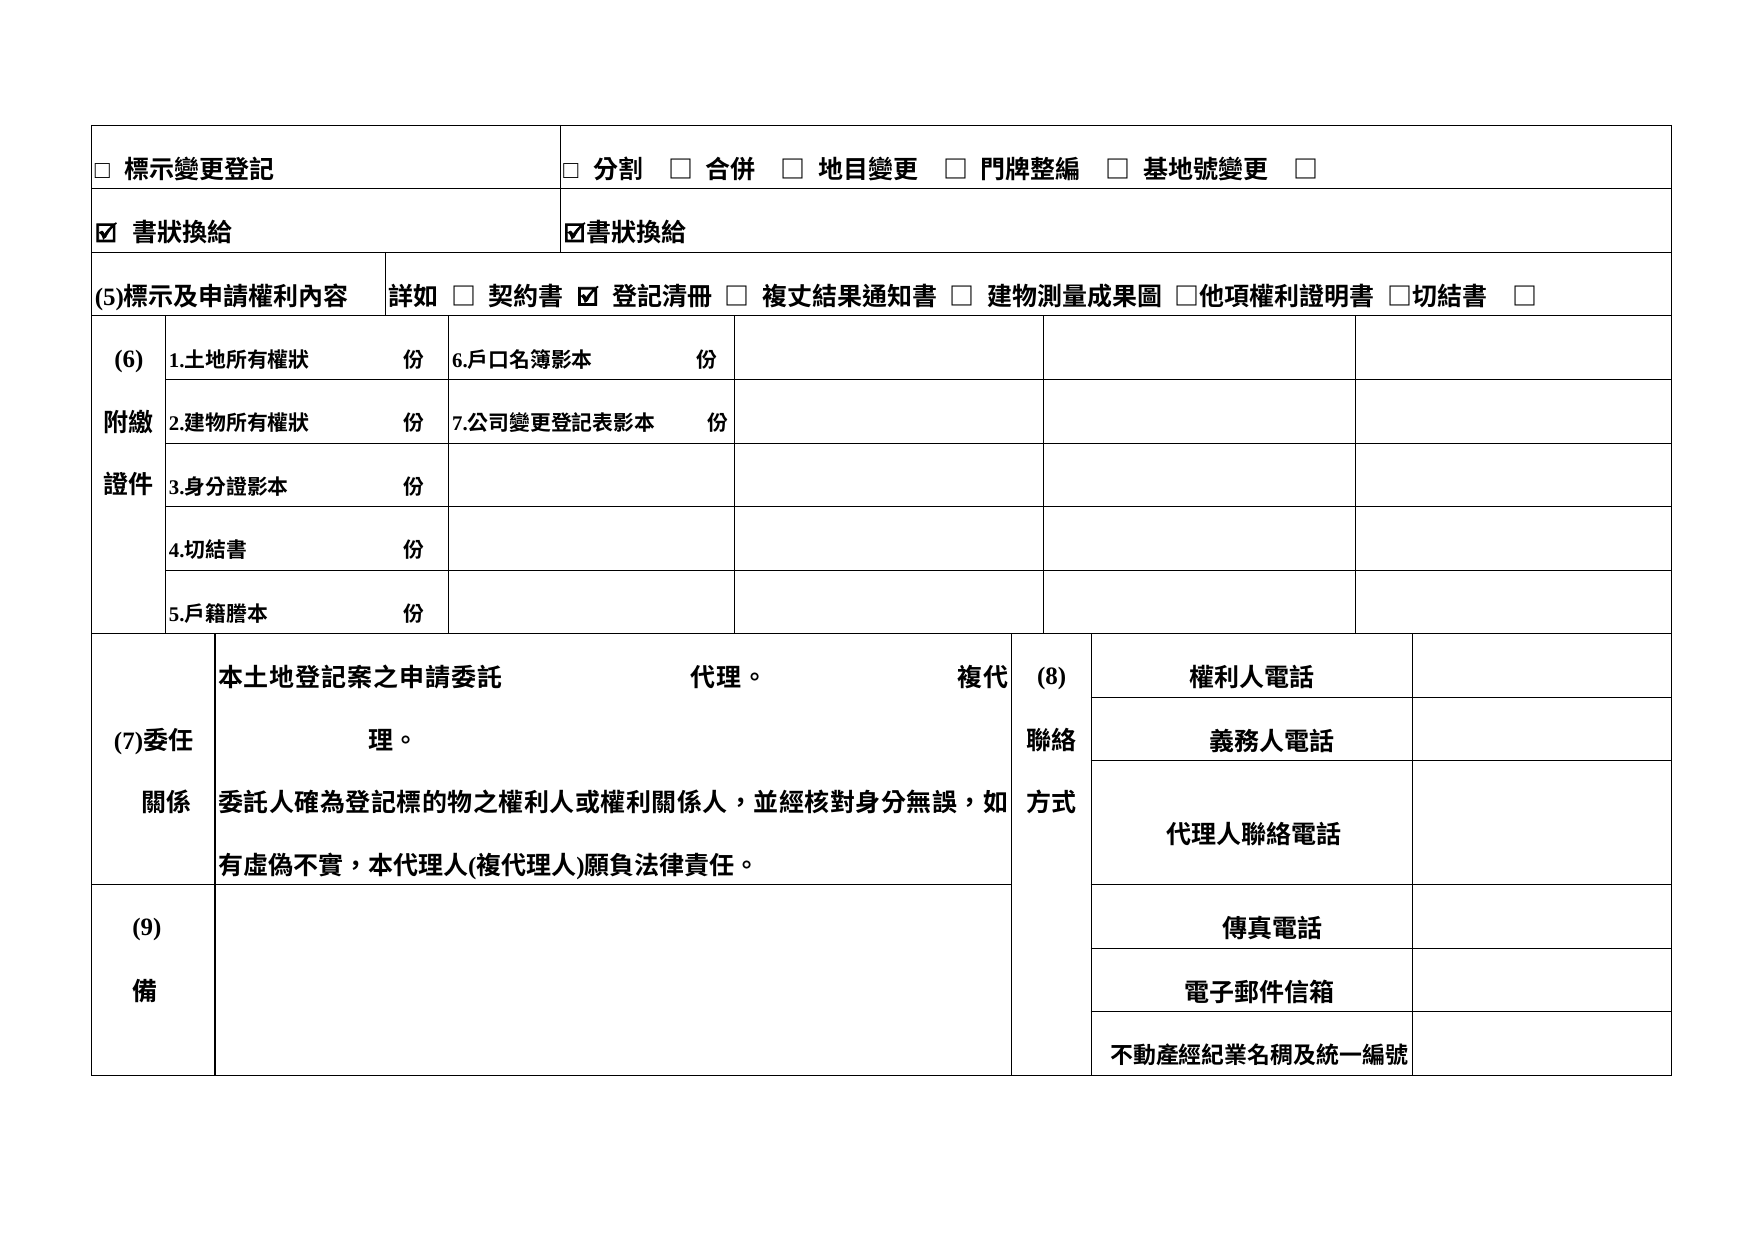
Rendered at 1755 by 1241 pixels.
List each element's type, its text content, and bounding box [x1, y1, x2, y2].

table_cell 4.切結書 份 [166, 507, 448, 569]
table_cell [449, 507, 734, 569]
table_cell [449, 571, 734, 633]
table_cell [1413, 885, 1671, 948]
table_cell 本土地登記案之申請委託 代理。 複代理。 委託人確為登記標的物之權利人或權利關係人，並經核對身分無誤，如有虛偽不實，本代理人(複代理人)願負法律責任。 [216, 634, 1011, 884]
table_cell [1413, 1012, 1671, 1075]
table_cell [1413, 634, 1671, 697]
table_cell [1413, 949, 1671, 1011]
table_cell [735, 507, 1043, 569]
table_cell 5.戶籍謄本 份 [166, 571, 448, 633]
table_cell 1.土地所有權狀 份 [166, 316, 448, 379]
table_cell [735, 571, 1043, 633]
table_cell [216, 885, 1011, 1075]
table_cell [1044, 444, 1355, 506]
table_cell [1356, 507, 1671, 569]
table_cell 義務人電話 [1092, 698, 1412, 760]
table_cell 電子郵件信箱 [1092, 949, 1412, 1011]
table_cell (7)委任 關係 [92, 634, 214, 884]
table_cell (5)標示及申請權利內容 [92, 253, 385, 315]
table_cell 6.戶口名簿影本 份 [449, 316, 734, 379]
table_cell [735, 316, 1043, 379]
table_cell [1044, 507, 1355, 569]
table_cell 不動產經紀業名稠及統一編號 [1092, 1012, 1412, 1075]
table_cell (6) 附繳 證件 [92, 316, 165, 633]
table_cell [1413, 761, 1671, 884]
table_cell [735, 380, 1043, 442]
table_cell [1356, 316, 1671, 379]
table_cell (9) 備 註 [92, 885, 214, 1075]
table_cell  書狀換給 [92, 189, 560, 252]
table_cell 權利人電話 [1092, 634, 1412, 697]
table_cell □ 標示變更登記 [92, 126, 560, 188]
table_cell [1356, 380, 1671, 442]
table_cell □ 分割 □ 合併 □ 地目變更 □ 門牌整編 □ 基地號變更 □ [561, 126, 1671, 188]
table_cell [449, 444, 734, 506]
table_cell 代理人聯絡電話 [1092, 761, 1412, 884]
table_cell [1044, 571, 1355, 633]
table_cell [1356, 444, 1671, 506]
table_cell 7.公司變更登記表影本 份 [449, 380, 734, 442]
table_cell 傳真電話 [1092, 885, 1412, 948]
table_cell [735, 444, 1043, 506]
table_cell [1044, 316, 1355, 379]
table_cell 2.建物所有權狀 份 [166, 380, 448, 442]
table_cell [1356, 571, 1671, 633]
table_cell [1413, 698, 1671, 760]
table_cell [1044, 380, 1355, 442]
table_cell (8) 聯絡方式 [1012, 634, 1091, 1075]
table_cell 書狀換給 [561, 189, 1671, 252]
table_cell 3.身分證影本 份 [166, 444, 448, 506]
table_cell 詳如 □ 契約書  登記清冊 □ 複丈結果通知書 □ 建物測量成果圖 □他項權利證明書 □切結書 □ [386, 253, 1671, 315]
